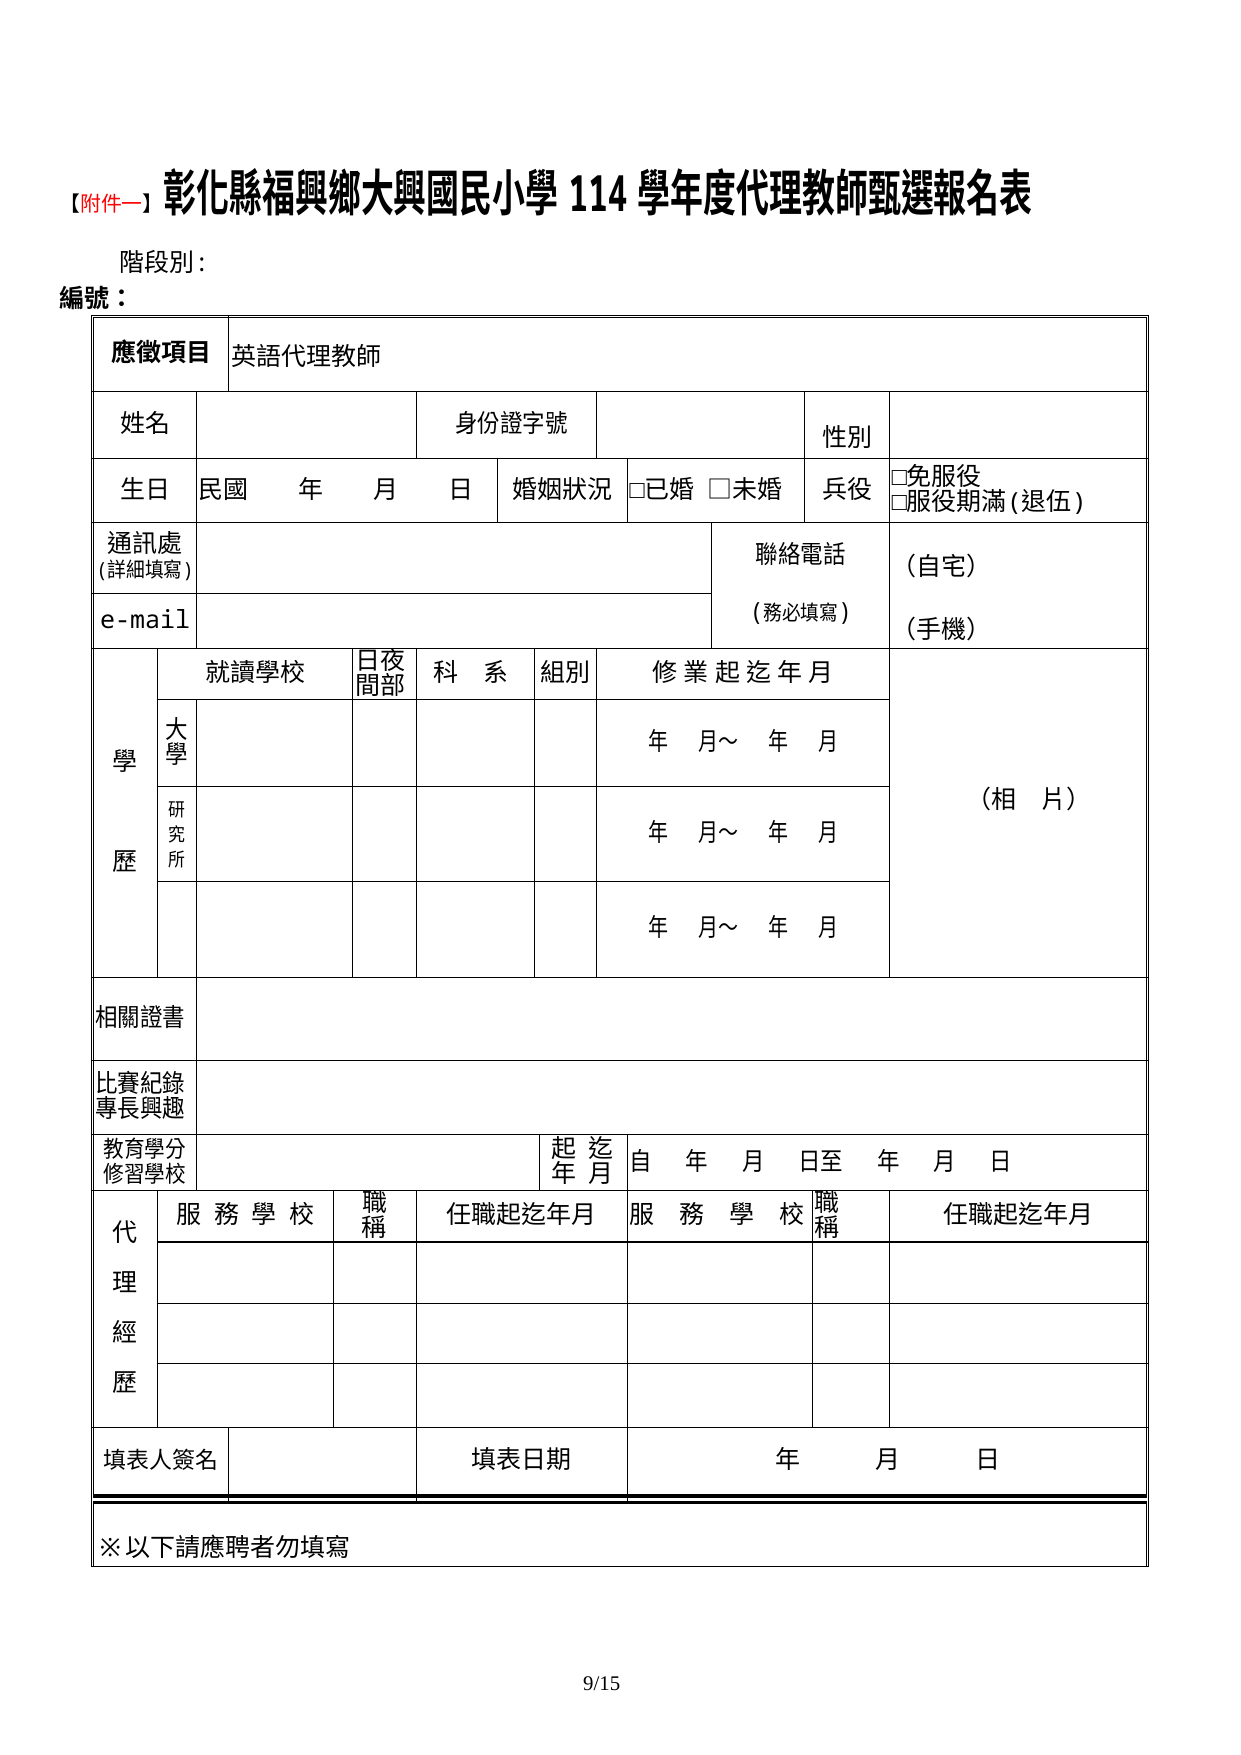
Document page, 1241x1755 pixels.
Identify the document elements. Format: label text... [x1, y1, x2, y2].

table_cell 起 迄 年 月 [540, 1135, 627, 1190]
table_cell [197, 700, 352, 786]
table_cell 自 年 月 日至 年 月 日 [628, 1135, 1146, 1190]
table_cell 填表人簽名 [94, 1428, 228, 1494]
table_cell ※以下請應聘者勿填寫 [94, 1504, 1146, 1566]
table_cell [890, 392, 1146, 458]
table_cell （相 片） [890, 649, 1146, 977]
table_cell [334, 1364, 416, 1427]
table_cell [158, 1304, 333, 1363]
table_cell [334, 1243, 416, 1303]
table_cell 年 月～ 年 月 [597, 787, 889, 881]
table_cell 修業起迄年月 [597, 649, 889, 699]
table_cell 性別 [805, 392, 889, 458]
table_cell [628, 1243, 812, 1303]
table_cell [417, 1364, 627, 1427]
table_cell 職 稱 [334, 1191, 416, 1241]
table_cell [197, 787, 352, 881]
table_cell □已婚 □未婚 [628, 459, 804, 522]
table_cell （自宅） （手機） [890, 523, 1146, 648]
table_cell 代 理 經 歷 [94, 1191, 157, 1427]
table_cell [353, 787, 416, 881]
table_cell [353, 700, 416, 786]
table_cell [535, 700, 596, 786]
table_cell [535, 787, 596, 881]
table_cell 研 究 所 [158, 787, 196, 881]
table_cell 教育學分 修習學校 [94, 1135, 196, 1190]
table_cell [813, 1243, 889, 1303]
table_cell [890, 1304, 1146, 1363]
table_cell [890, 1243, 1146, 1303]
table_cell 年 月～ 年 月 [597, 700, 889, 786]
table_cell [890, 1364, 1146, 1427]
table_cell [197, 1135, 539, 1190]
table_cell 任職起迄年月 [890, 1191, 1146, 1241]
table_cell [813, 1364, 889, 1427]
table_cell 組別 [535, 649, 596, 699]
table_cell e-mail [94, 594, 196, 648]
table_cell 科 系 [417, 649, 534, 699]
table_cell 填表日期 [417, 1428, 627, 1494]
table_cell [597, 392, 804, 458]
table_cell 年 月 日 [628, 1428, 1146, 1494]
table_cell [813, 1304, 889, 1363]
table_cell [197, 594, 711, 648]
table_cell [229, 1428, 416, 1494]
table_cell □免服役 □服役期滿(退伍) [890, 459, 1146, 522]
table_cell 日夜 間部 [353, 649, 416, 699]
table_header 英語代理教師 [229, 318, 1146, 391]
table_cell 比賽紀錄 專長興趣 [94, 1061, 196, 1134]
table_cell [417, 882, 534, 977]
table_cell [417, 787, 534, 881]
table_cell 通訊處 (詳細填寫) [94, 523, 196, 592]
table_header 應徵項目 [94, 318, 228, 391]
table_cell [628, 1304, 812, 1363]
table_cell [158, 1243, 333, 1303]
table_cell [197, 523, 711, 592]
table_cell 聯絡電話 (務必填寫) [712, 523, 889, 648]
table_cell [535, 882, 596, 977]
table_cell 年 月～ 年 月 [597, 882, 889, 977]
table_cell 大學 [158, 700, 196, 786]
table_cell 學 歷 [94, 649, 157, 977]
table_cell [197, 1061, 1146, 1134]
table_cell 服 務 學 校 [158, 1191, 333, 1241]
table_cell 婚姻狀況 [498, 459, 627, 522]
table_cell 服 務 學 校 [628, 1191, 812, 1241]
table_cell [417, 1243, 627, 1303]
table_cell [417, 700, 534, 786]
table_cell [158, 1364, 333, 1427]
text 【附件一】彰化縣福興鄉大興國民小學114學年度代理教師甄選報名表 [59, 117, 1181, 242]
table_cell [158, 882, 196, 977]
table_cell [197, 392, 416, 458]
table_cell [628, 1364, 812, 1427]
table_cell [353, 882, 416, 977]
table_cell 姓名 [94, 392, 196, 458]
table_cell 民國 年 月 日 [197, 459, 497, 522]
text 階段別: 編號： [59, 242, 1181, 315]
table_cell 任職起迄年月 [417, 1191, 627, 1241]
table_cell [197, 882, 352, 977]
table_cell 身份證字號 [417, 392, 596, 458]
table_cell 相關證書 [94, 978, 196, 1060]
table_cell 兵役 [805, 459, 889, 522]
table_cell 職 稱 [813, 1191, 889, 1241]
table_cell [197, 978, 1146, 1060]
table_cell 就讀學校 [158, 649, 352, 699]
table_cell [417, 1304, 627, 1363]
table_cell [334, 1304, 416, 1363]
table_cell 生日 [94, 459, 196, 522]
